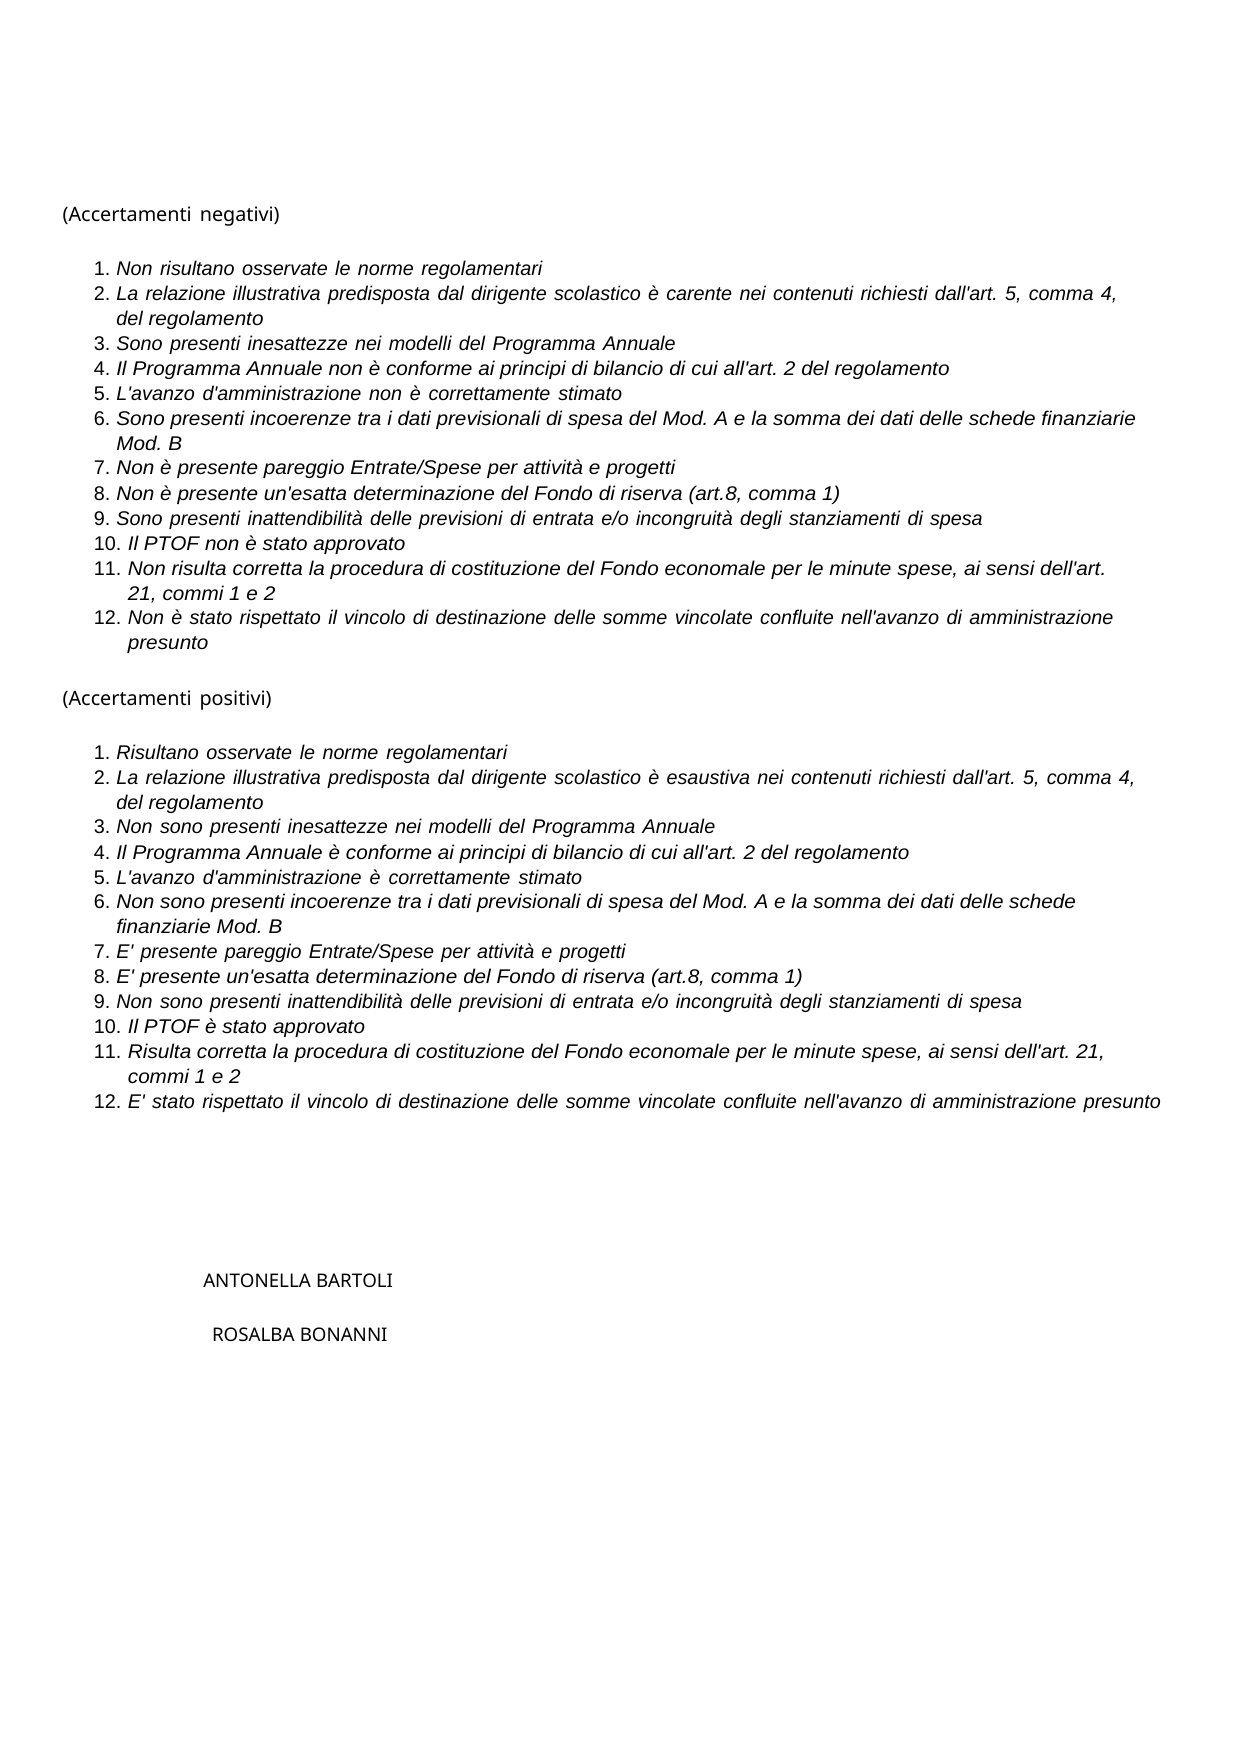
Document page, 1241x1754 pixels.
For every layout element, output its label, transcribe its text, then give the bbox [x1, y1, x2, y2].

list Non sono presenti incoerenze tra i dati previsionali di spesa del Mod. A e la somma dei dati delle schede finanziarie Mod. B [94, 890, 1156, 938]
list L'avanzo d'amministrazione non è correttamente stimato [94, 382, 1217, 404]
list E' presente pareggio Entrate/Spese per attività e progetti [94, 940, 1217, 963]
list Risulta corretta la procedura di costituzione del Fondo economale per le minute spese, ai sensi dell'art. 21, commi 1 e 2 [94, 1040, 1169, 1088]
list E' stato rispettato il vincolo di destinazione delle somme vincolate confluite nell'avanzo di amministrazione presunto [94, 1090, 1217, 1113]
list Sono presenti inattendibilità delle previsioni di entrata e/o incongruità degli stanziamenti di spesa [94, 506, 1217, 529]
list Sono presenti incoerenze tra i dati previsionali di spesa del Mod. A e la somma dei dati delle schede finanziarie Mod. B [94, 407, 1167, 454]
list Sono presenti inesattezze nei modelli del Programma Annuale [94, 332, 1217, 355]
list E' presente un'esatta determinazione del Fondo di riserva (art.8, comma 1) [94, 965, 1217, 988]
list Non sono presenti inattendibilità delle previsioni di entrata e/o incongruità degli stanziamenti di spesa [94, 990, 1217, 1013]
list Risultano osservate le norme regolamentari [94, 741, 1217, 763]
list Il Programma Annuale non è conforme ai principi di bilancio di cui all'art. 2 del regolamento [94, 357, 1217, 379]
subtitle (Accertamenti positivi) [62, 684, 1217, 711]
list La relazione illustrativa predisposta dal dirigente scolastico è esaustiva nei contenuti richiesti dall'art. 5, comma 4, del regolamento [94, 766, 1170, 813]
list Il Programma Annuale è conforme ai principi di bilancio di cui all'art. 2 del regolamento [94, 841, 1217, 863]
list Non è presente pareggio Entrate/Spese per attività e progetti [94, 457, 1217, 479]
list Il PTOF non è stato approvato [94, 531, 1217, 554]
text ANTONELLA BARTOLI [203, 1267, 1217, 1293]
list Non risulta corretta la procedura di costituzione del Fondo economale per le minute spese, ai sensi dell'art. 21, commi 1 e 2 [94, 556, 1121, 604]
list Non è presente un'esatta determinazione del Fondo di riserva (art.8, comma 1) [94, 482, 1217, 504]
list Non sono presenti inesattezze nei modelli del Programma Annuale [94, 816, 1217, 838]
list L'avanzo d'amministrazione è correttamente stimato [94, 866, 1217, 888]
subtitle (Accertamenti negativi) [62, 201, 1217, 227]
text ROSALBA BONANNI [212, 1321, 1217, 1346]
list Non è stato rispettato il vincolo di destinazione delle somme vincolate confluite nell'avanzo di amministrazione presunto [94, 606, 1116, 654]
list La relazione illustrativa predisposta dal dirigente scolastico è carente nei contenuti richiesti dall'art. 5, comma 4, del regolamento [94, 282, 1152, 330]
list Non risultano osservate le norme regolamentari [94, 257, 1217, 280]
list Il PTOF è stato approvato [94, 1015, 1217, 1038]
